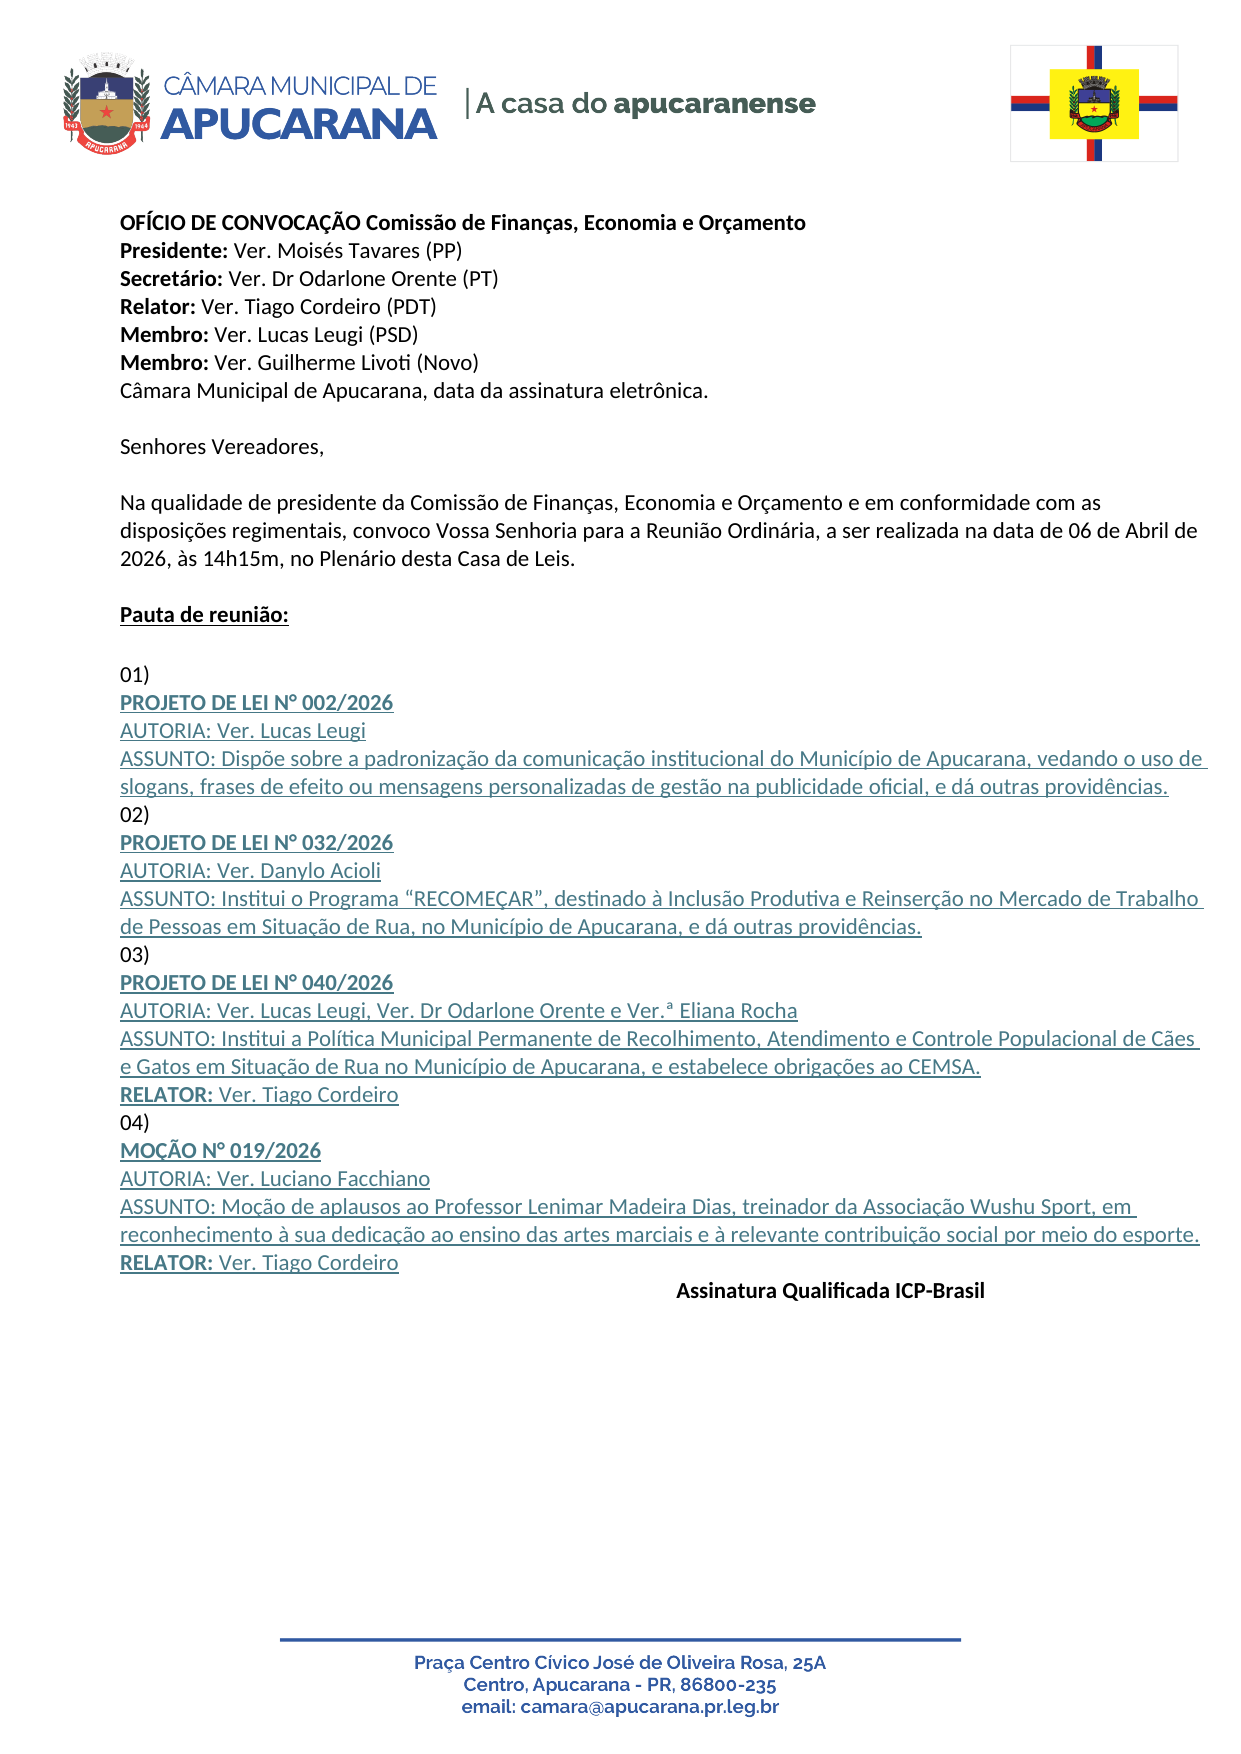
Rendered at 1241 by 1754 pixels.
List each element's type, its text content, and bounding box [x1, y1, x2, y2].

table_header OFÍCIO DE CONVOCAÇÃO Comissão de Finanças, Economia e Orçamento Presidente: Ver. Moisés Tavares (PP) Secretário: Ver. Dr Odarlone Orente (PT) Relator: Ver. Tiago Cordeiro (PDT) Membro: Ver. Lucas Leugi (PSD) Membro: Ver. Guilherme Livoti (Novo) Câmara Municipal de Apucarana, data da assinatura eletrônica. Senhores Vereadores, Na qualidade de presidente da Comissão de Finanças, Economia e Orçamento e em conformidade com as disposições regimentais, convoco Vossa Senhoria para a Reunião Ordinária, a ser realizada na data de 06 de Abril de 2026, às 14h15m, no Plenário desta Casa de Leis. Pauta de reunião: [118, 207, 1212, 658]
table_cell 01) PROJETO DE LEI N° 002/2026 AUTORIA: Ver. Lucas Leugi ASSUNTO: Dispõe sobre a padronização da comunicação institucional do Município de Apucarana, vedando o uso de slogans, frases de efeito ou mensagens personalizadas de gestão na publicidade oficial, e dá outras providências. 02) PROJETO DE LEI N° 032/2026 AUTORIA: Ver. Danylo Acioli ASSUNTO: Institui o Programa “RECOMEÇAR”, destinado à Inclusão Produtiva e Reinserção no Mercado de Trabalho de Pessoas em Situação de Rua, no Município de Apucarana, e dá outras providências. 03) PROJETO DE LEI N° 040/2026 AUTORIA: Ver. Lucas Leugi, Ver. Dr Odarlone Orente e Ver.ª Eliana Rocha ASSUNTO: Institui a Política Municipal Permanente de Recolhimento, Atendimento e Controle Populacional de Cães e Gatos em Situação de Rua no Município de Apucarana, e estabelece obrigações ao CEMSA. RELATOR: Ver. Tiago Cordeiro 04) MOÇÃO N° 019/2026 AUTORIA: Ver. Luciano Facchiano ASSUNTO: Moção de aplausos ao Professor Lenimar Madeira Dias, treinador da Associação Wushu Sport, em reconhecimento à sua dedicação ao ensino das artes marciais e à relevante contribuição social por meio do esporte. RELATOR: Ver. Tiago Cordeiro Assinatura Qualificada ICP-Brasil [118, 658, 1212, 1680]
